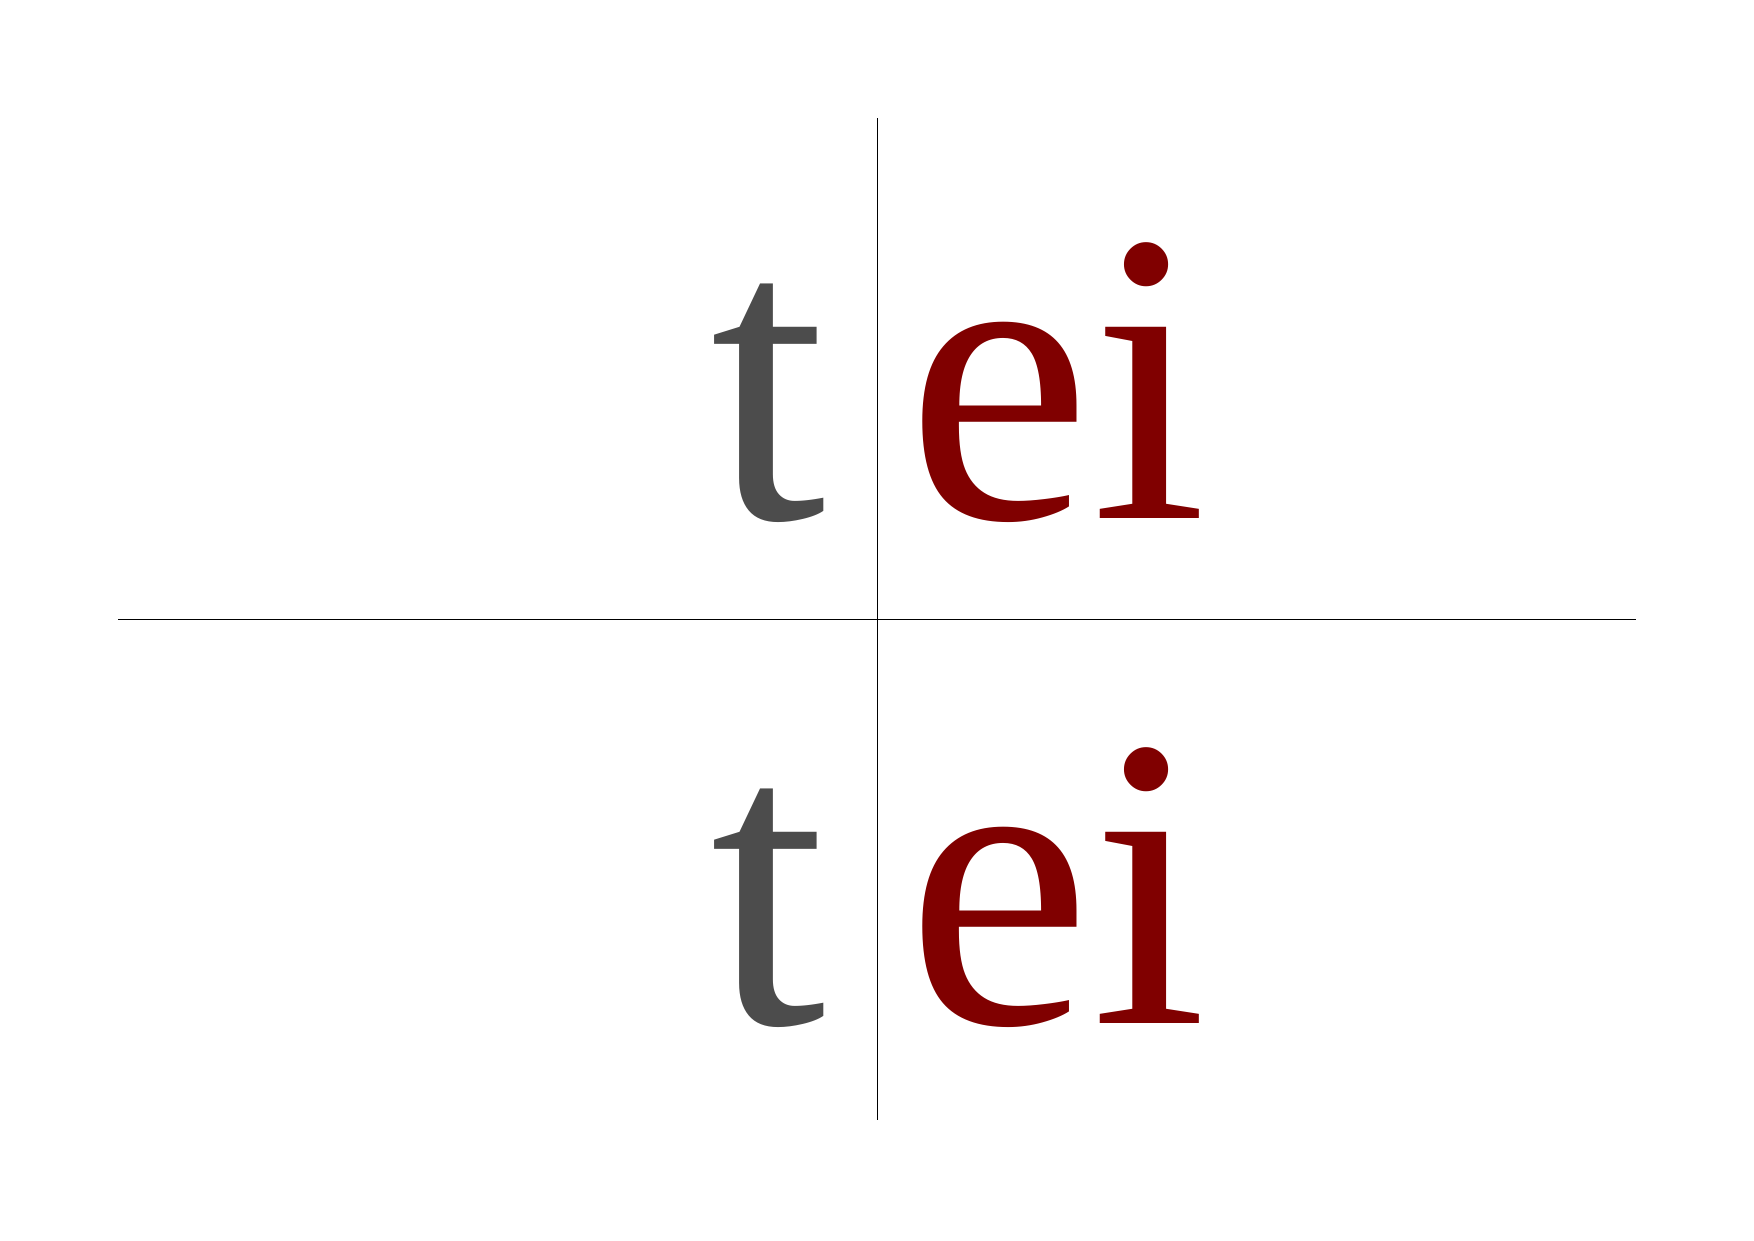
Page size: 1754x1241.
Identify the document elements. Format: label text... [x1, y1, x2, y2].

table_header t [118, 118, 877, 619]
table_cell ei [878, 620, 1636, 1120]
table_header ei [878, 118, 1636, 619]
table_cell t [118, 620, 877, 1120]
